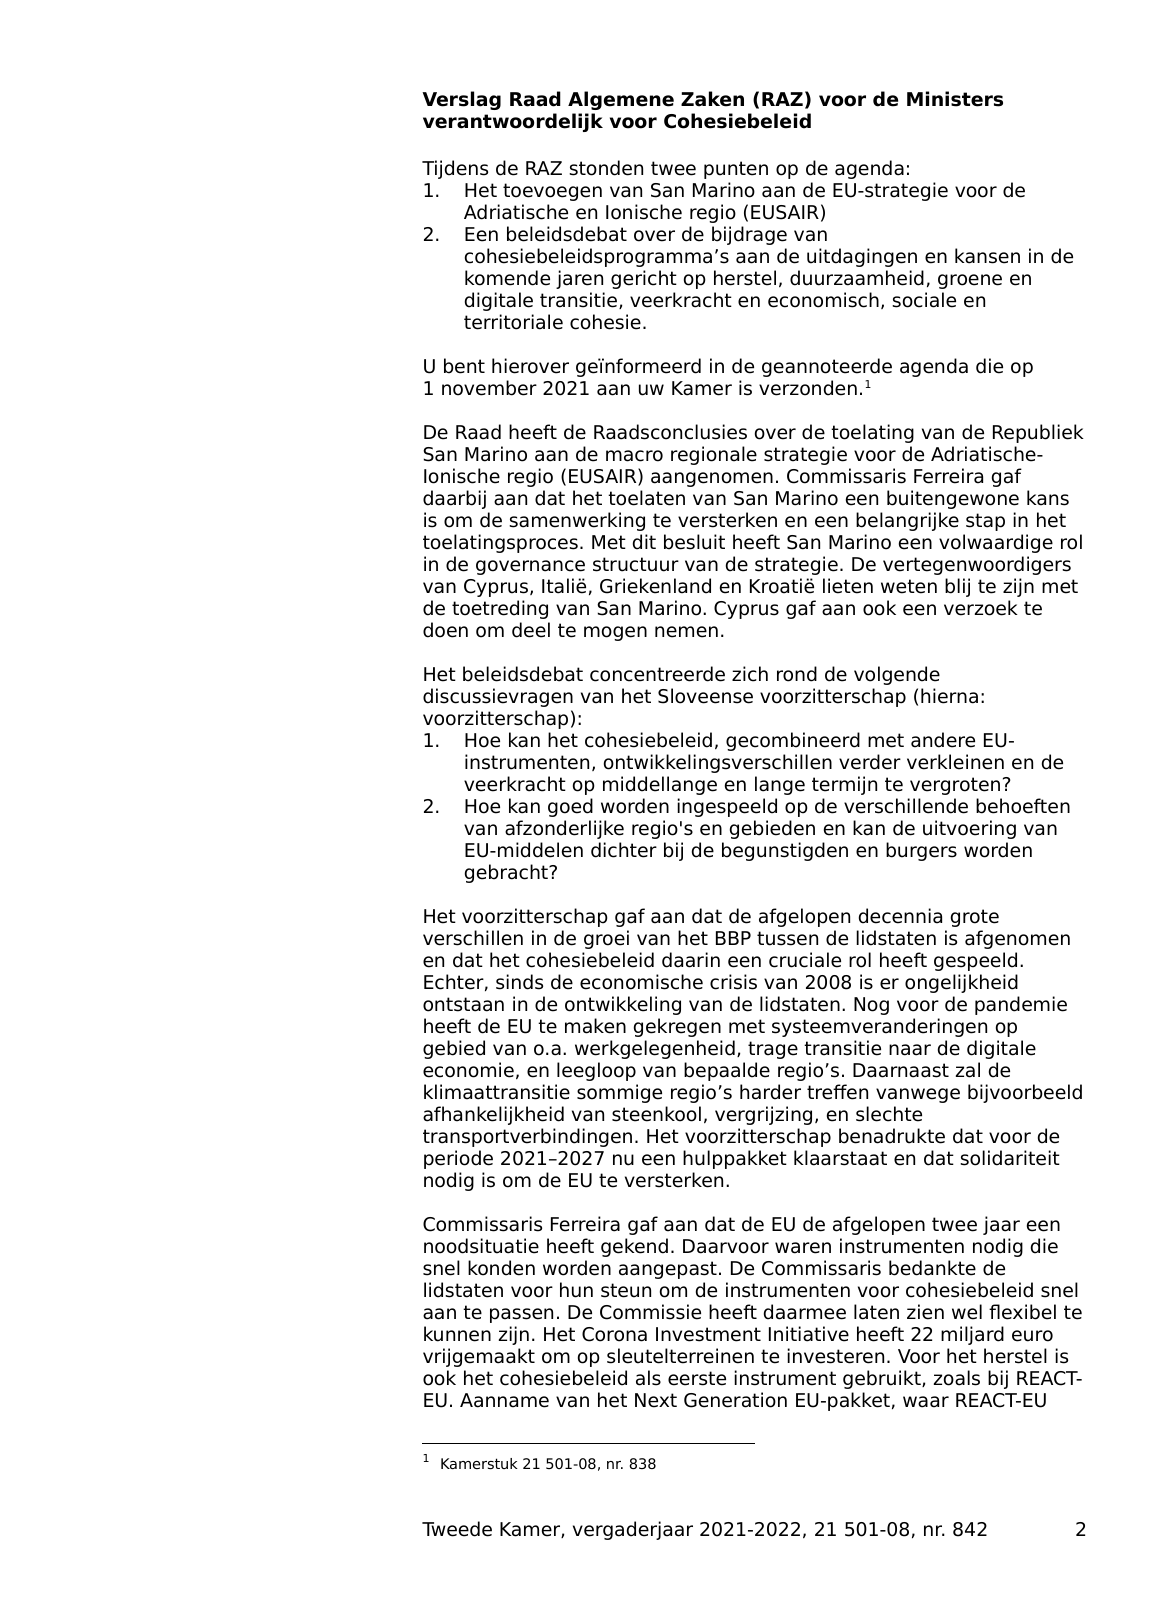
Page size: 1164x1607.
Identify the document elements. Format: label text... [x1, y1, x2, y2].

text Tijdens de RAZ stonden twee punten op de agenda: [422, 158, 1087, 180]
text De Raad heeft de Raadsconclusies over de toelating van de Republiek San Marino aan de macro regionale strategie voor de Adriatische-Ionische regio (EUSAIR) aangenomen. Commissaris Ferreira gaf daarbij aan dat het toelaten van San Marino een buitengewone kans is om de samenwerking te versterken en een belangrijke stap in het toelatingsproces. Met dit besluit heeft San Marino een volwaardige rol in de governance structuur van de strategie. De vertegenwoordigers van Cyprus, Italië, Griekenland en Kroatië lieten weten blij te zijn met de toetreding van San Marino. Cyprus gaf aan ook een verzoek te doen om deel te mogen nemen. [422, 422, 1087, 642]
text Kamerstuk 21 501-08, nr. 838 [422, 1452, 1087, 1474]
text Het beleidsdebat concentreerde zich rond de volgende discussievragen van het Sloveense voorzitterschap (hierna: voorzitterschap): [422, 664, 1087, 730]
text Commissaris Ferreira gaf aan dat de EU de afgelopen twee jaar een noodsituatie heeft gekend. Daarvoor waren instrumenten nodig die snel konden worden aangepast. De Commissaris bedankte de lidstaten voor hun steun om de instrumenten voor cohesiebeleid snel aan te passen. De Commissie heeft daarmee laten zien wel flexibel te kunnen zijn. Het Corona Investment Initiative heeft 22 miljard euro vrijgemaakt om op sleutelterreinen te investeren. Voor het herstel is ook het cohesiebeleid als eerste instrument gebruikt, zoals bij REACT-EU. Aanname van het Next Generation EU-pakket, waar REACT-EU [422, 1214, 1087, 1412]
text 1. Het toevoegen van San Marino aan de EU-strategie voor de Adriatische en Ionische regio (EUSAIR) [422, 180, 1087, 224]
subtitle Verslag Raad Algemene Zaken (RAZ) voor de Ministers verantwoordelijk voor Cohesiebeleid [422, 89, 1087, 133]
text 2. Een beleidsdebat over de bijdrage van cohesiebeleidsprogramma’s aan de uitdagingen en kansen in de komende jaren gericht op herstel, duurzaamheid, groene en digitale transitie, veerkracht en economisch, sociale en territoriale cohesie. [422, 224, 1087, 334]
text 2. Hoe kan goed worden ingespeeld op de verschillende behoeften van afzonderlijke regio's en gebieden en kan de uitvoering van EU-middelen dichter bij de begunstigden en burgers worden gebracht? [422, 796, 1087, 884]
text Het voorzitterschap gaf aan dat de afgelopen decennia grote verschillen in de groei van het BBP tussen de lidstaten is afgenomen en dat het cohesiebeleid daarin een cruciale rol heeft gespeeld. Echter, sinds de economische crisis van 2008 is er ongelijkheid ontstaan in de ontwikkeling van de lidstaten. Nog voor de pandemie heeft de EU te maken gekregen met systeemveranderingen op gebied van o.a. werkgelegenheid, trage transitie naar de digitale economie, en leegloop van bepaalde regio’s. Daarnaast zal de klimaattransitie sommige regio’s harder treffen vanwege bijvoorbeeld afhankelijkheid van steenkool, vergrijzing, en slechte transportverbindingen. Het voorzitterschap benadrukte dat voor de periode 2021–2027 nu een hulppakket klaarstaat en dat solidariteit nodig is om de EU te versterken. [422, 906, 1087, 1192]
text 1. Hoe kan het cohesiebeleid, gecombineerd met andere EU-instrumenten, ontwikkelingsverschillen verder verkleinen en de veerkracht op middellange en lange termijn te vergroten? [422, 730, 1087, 796]
text U bent hierover geïnformeerd in de geannoteerde agenda die op 1 november 2021 aan uw Kamer is verzonden. [422, 356, 1087, 400]
